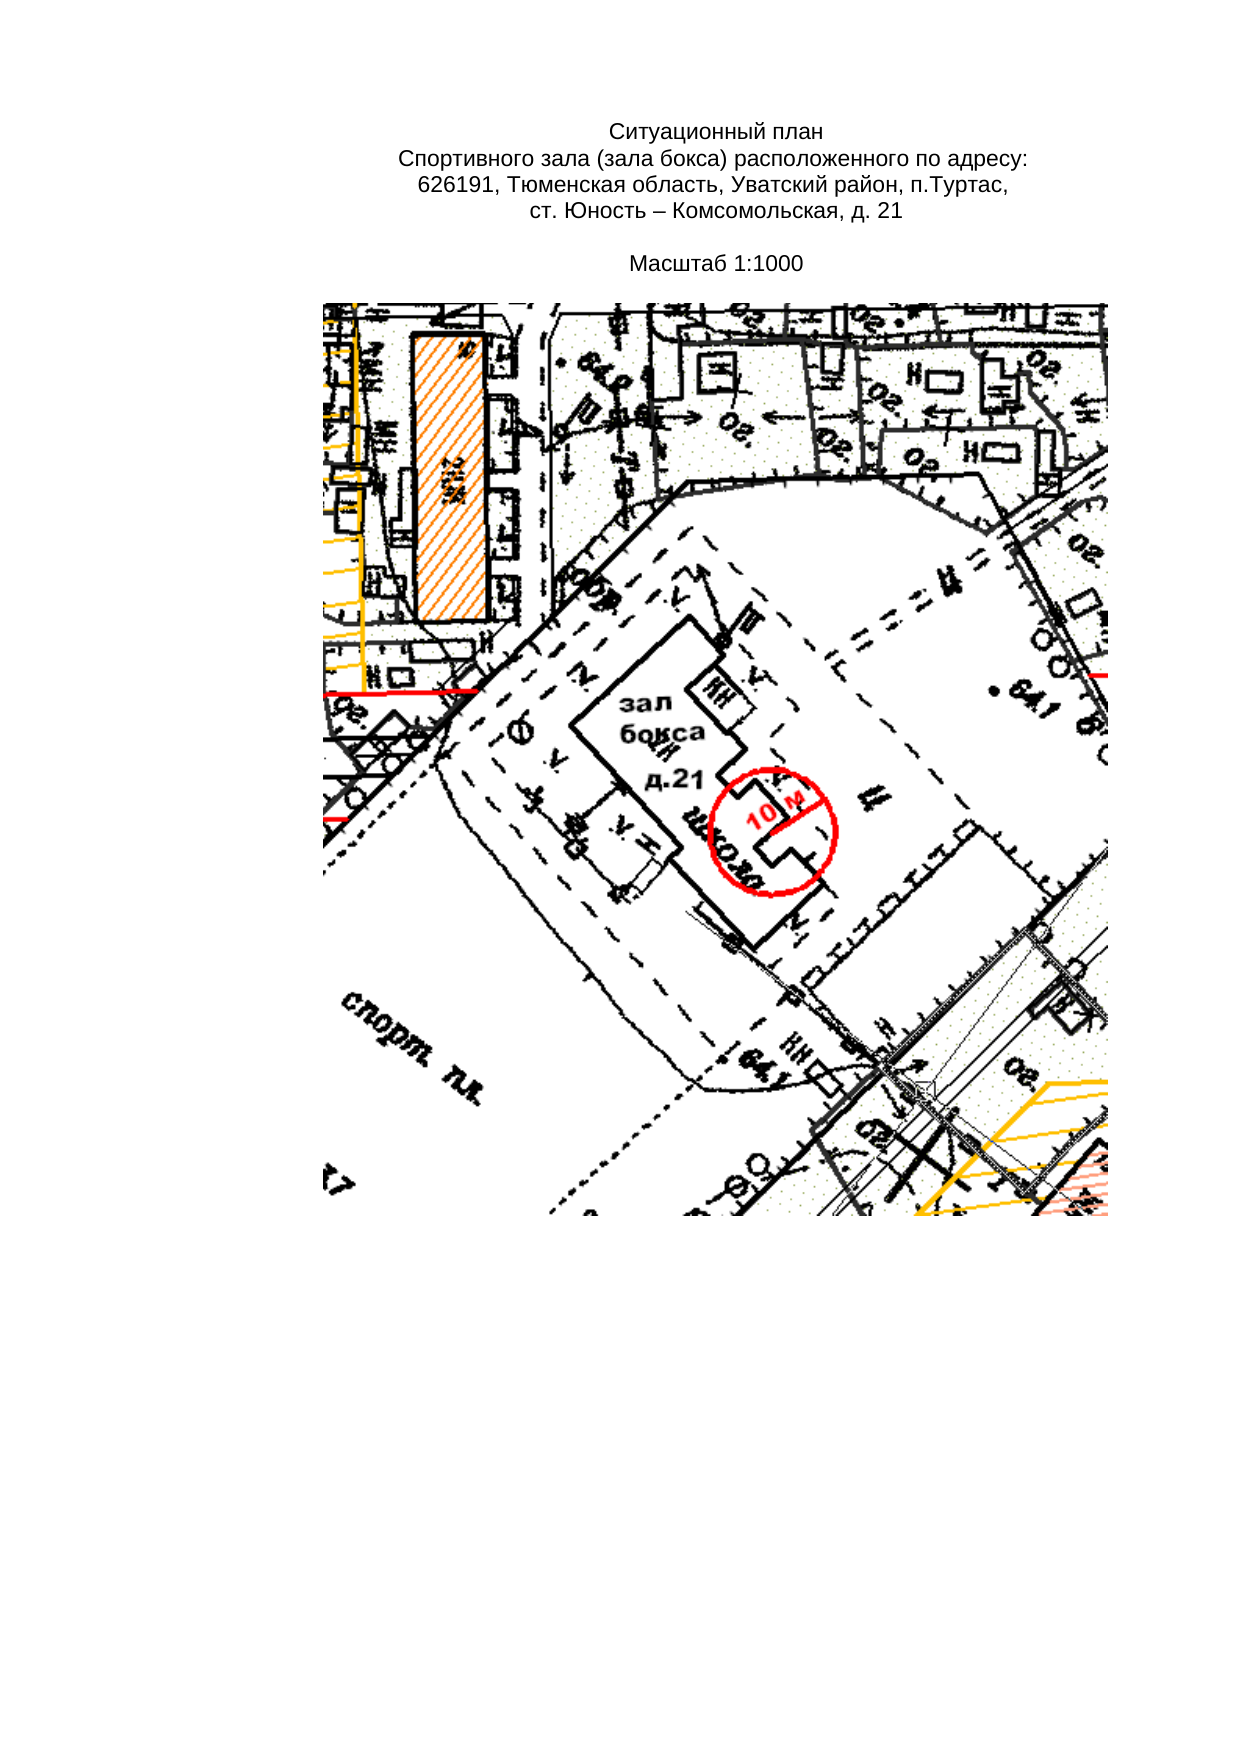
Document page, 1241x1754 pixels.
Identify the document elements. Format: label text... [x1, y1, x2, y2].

picture [323, 303, 1108, 1216]
text Ситуационный план [177, 118, 1181, 144]
text 626191, Тюменская область, Уватский район, п.Туртас, [177, 171, 1181, 197]
text Спортивного зала (зала бокса) расположенного по адресу: [177, 144, 1181, 171]
text ст. Юность – Комсомольская, д. 21 [177, 197, 1181, 223]
text Масштаб 1:1000 [177, 250, 1181, 276]
